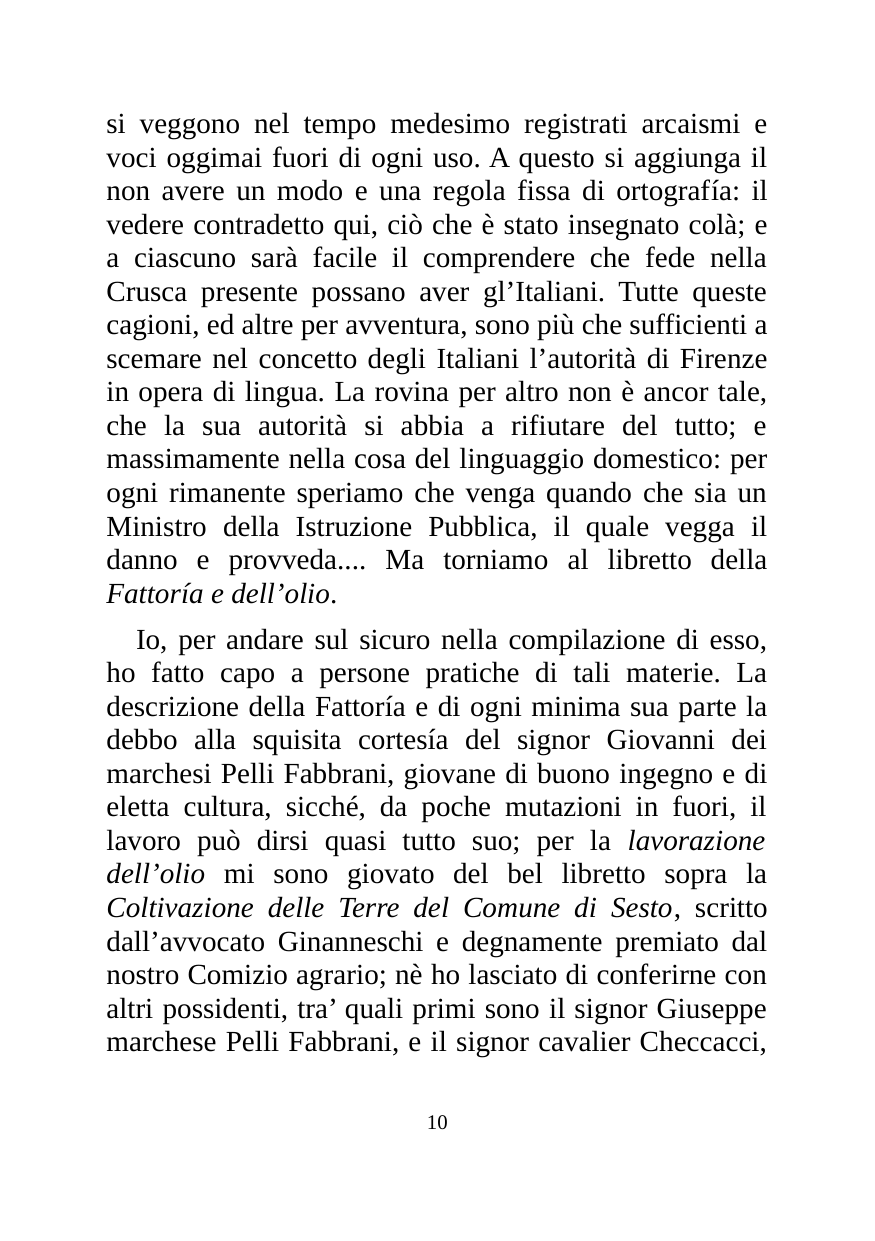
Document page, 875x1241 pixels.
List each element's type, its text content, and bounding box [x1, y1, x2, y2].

text si veggono nel tempo medesimo registrati arcaismi e voci oggimai fuori di ogni uso. A questo si aggiunga il non avere un modo e una regola fissa di ortografía: il vedere contradetto qui, ciò che è stato insegnato colà; e a ciascuno sarà facile il comprendere che fede nella Crusca presente possano aver gl’Italiani. Tutte queste cagioni, ed altre per avventura, sono più che sufficienti a scemare nel concetto degli Italiani l’autorità di Firenze in opera di lingua. La rovina per altro non è ancor tale, che la sua autorità si abbia a rifiutare del tutto; e massimamente nella cosa del linguaggio domestico: per ogni rimanente speriamo che venga quando che sia un Ministro della Istruzione Pubblica, il quale vegga il danno e provveda.... Ma torniamo al libretto della Fattoría e dell’olio. [106, 106, 768, 609]
text Io, per andare sul sicuro nella compilazione di esso, ho fatto capo a persone pratiche di tali materie. La descrizione della Fattoría e di ogni minima sua parte la debbo alla squisita cortesía del signor Giovanni dei marchesi Pelli Fabbrani, giovane di buono ingegno e di eletta cultura, sicché, da poche mutazioni in fuori, il lavoro può dirsi quasi tutto suo; per la lavorazione dell’olio mi sono giovato del bel libretto sopra la Coltivazione delle Terre del Comune di Sesto, scritto dall’avvocato Ginanneschi e degnamente premiato dal nostro Comizio agrario; nè ho lasciato di conferirne con altri possidenti, tra’ quali primi sono il signor Giuseppe marchese Pelli Fabbrani, e il signor cavalier Checcacci, [106, 622, 768, 1058]
